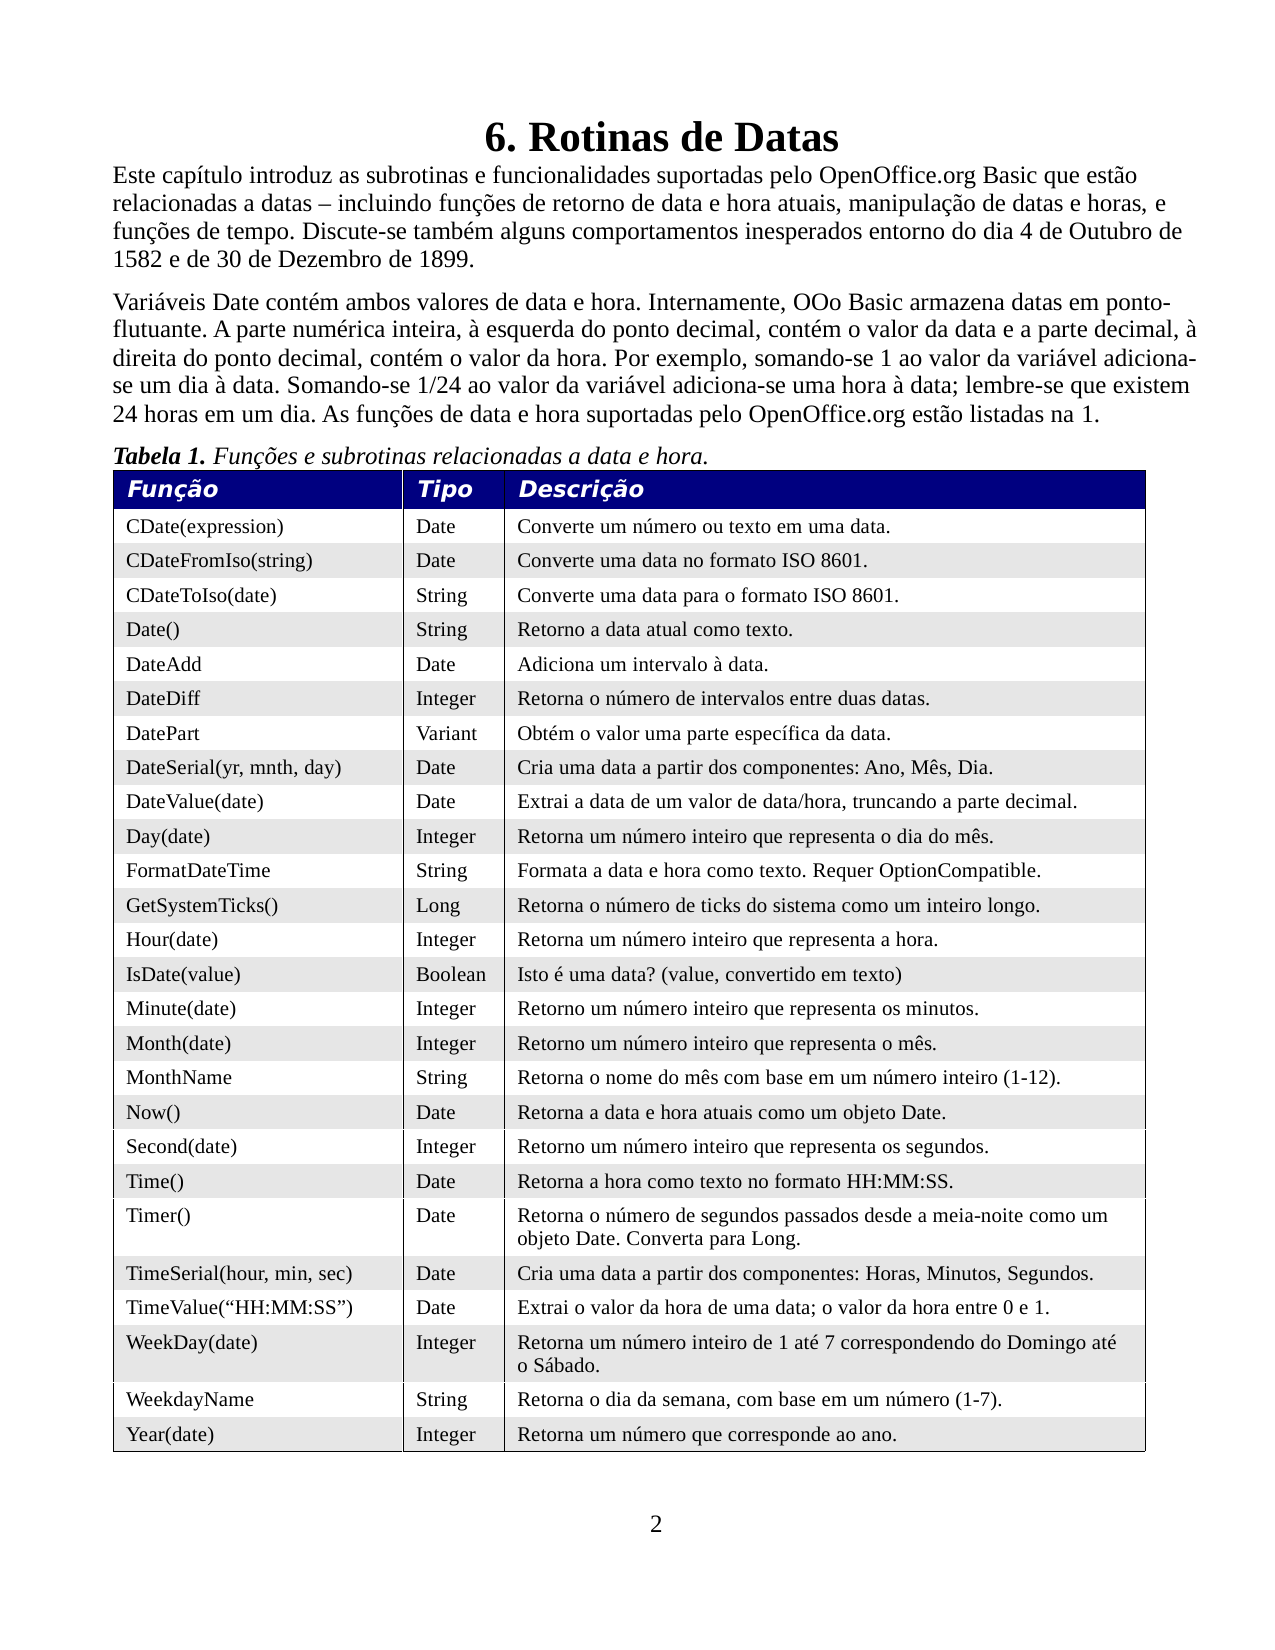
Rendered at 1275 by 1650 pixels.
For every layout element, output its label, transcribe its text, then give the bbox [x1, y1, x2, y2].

table_cell CDateToIso(date) [114, 578, 402, 612]
table_cell Converte uma data no formato ISO 8601. [505, 543, 1145, 578]
table_cell Retorna um número que corresponde ao ano. [505, 1417, 1145, 1451]
table_cell Integer [404, 681, 504, 716]
table_cell IsDate(value) [114, 957, 402, 992]
table_cell String [404, 854, 504, 888]
table_cell Second(date) [114, 1130, 402, 1164]
table_cell Integer [404, 1325, 504, 1382]
table_cell Retorna a hora como texto no formato HH:MM:SS. [505, 1164, 1145, 1198]
table_cell TimeSerial(hour, min, sec) [114, 1256, 402, 1290]
table_cell Isto é uma data? (value, convertido em texto) [505, 957, 1145, 992]
table_cell String [404, 1061, 504, 1095]
table_cell Year(date) [114, 1417, 402, 1451]
table_cell Date [404, 1290, 504, 1325]
table_cell Retorno a data atual como texto. [505, 612, 1145, 647]
table_cell Integer [404, 1417, 504, 1451]
table_cell Timer() [114, 1199, 402, 1256]
subtitle Rotinas de Datas [112, 112, 1200, 161]
table_cell Retorno um número inteiro que representa os segundos. [505, 1130, 1145, 1164]
table_cell Date [404, 509, 504, 543]
table_cell Retorno um número inteiro que representa os minutos. [505, 992, 1145, 1026]
table_cell DateAdd [114, 647, 402, 681]
table_cell DateDiff [114, 681, 402, 716]
table_cell Converte uma data para o formato ISO 8601. [505, 578, 1145, 612]
table_cell Retorno um número inteiro que representa o mês. [505, 1026, 1145, 1061]
table_cell MonthName [114, 1061, 402, 1095]
table_cell Retorna a data e hora atuais como um objeto Date. [505, 1095, 1145, 1129]
table_cell Retorna um número inteiro de 1 até 7 correspondendo do Domingo até o Sábado. [505, 1325, 1145, 1382]
table_cell Minute(date) [114, 992, 402, 1026]
table_cell Time() [114, 1164, 402, 1198]
table_cell Hour(date) [114, 923, 402, 957]
table_cell GetSystemTicks() [114, 888, 402, 923]
table_cell Converte um número ou texto em uma data. [505, 509, 1145, 543]
table_cell String [404, 578, 504, 612]
table_cell Retorna o dia da semana, com base em um número (1-7). [505, 1383, 1145, 1417]
table_cell DateSerial(yr, mnth, day) [114, 750, 402, 785]
table_cell Adiciona um intervalo à data. [505, 647, 1145, 681]
text Este capítulo introduz as subrotinas e funcionalidades suportadas pelo OpenOffice.org Basic que estão relacionadas a datas – incluindo funções de retorno de data e hora atuais, manipulação de datas e horas, e funções de tempo. Discute-se também alguns comportamentos inesperados entorno do dia 4 de Outubro de 1582 e de 30 de Dezembro de 1899. [112, 161, 1200, 273]
text Tabela 1. Funções e subrotinas relacionadas a data e hora. [112, 442, 1200, 470]
table_cell Date [404, 647, 504, 681]
table_cell Date [404, 543, 504, 578]
table_cell WeekDay(date) [114, 1325, 402, 1382]
table_cell String [404, 612, 504, 647]
table_cell Extrai a data de um valor de data/hora, truncando a parte decimal. [505, 785, 1145, 819]
table_cell Date() [114, 612, 402, 647]
table_header Tipo [404, 471, 504, 509]
table_cell Extrai o valor da hora de uma data; o valor da hora entre 0 e 1. [505, 1290, 1145, 1325]
table_cell Date [404, 1095, 504, 1129]
table_cell Integer [404, 1130, 504, 1164]
text Variáveis Date contém ambos valores de data e hora. Internamente, OOo Basic armazena datas em ponto-flutuante. A parte numérica inteira, à esquerda do ponto decimal, contém o valor da data e a parte decimal, à direita do ponto decimal, contém o valor da hora. Por exemplo, somando-se 1 ao valor da variável adiciona-se um dia à data. Somando-se 1/24 ao valor da variável adiciona-se uma hora à data; lembre-se que existem 24 horas em um dia. As funções de data e hora suportadas pelo OpenOffice.org estão listadas na Tabela 1. [112, 287, 1200, 427]
table_cell Date [404, 1199, 504, 1256]
table_cell Obtém o valor uma parte específica da data. [505, 716, 1145, 750]
table_cell Retorna um número inteiro que representa o dia do mês. [505, 819, 1145, 854]
table_cell Boolean [404, 957, 504, 992]
table_cell Long [404, 888, 504, 923]
table_cell Retorna um número inteiro que representa a hora. [505, 923, 1145, 957]
table_cell Retorna o nome do mês com base em um número inteiro (1-12). [505, 1061, 1145, 1095]
table_cell Cria uma data a partir dos componentes: Ano, Mês, Dia. [505, 750, 1145, 785]
table_cell Variant [404, 716, 504, 750]
table_cell Integer [404, 992, 504, 1026]
table_cell String [404, 1383, 504, 1417]
table_cell Date [404, 785, 504, 819]
table_cell Formata a data e hora como texto. Requer OptionCompatible. [505, 854, 1145, 888]
table_cell Retorna o número de ticks do sistema como um inteiro longo. [505, 888, 1145, 923]
table_cell FormatDateTime [114, 854, 402, 888]
table_cell Retorna o número de segundos passados desde a meia-noite como um objeto Date. Converta para Long. [505, 1199, 1145, 1256]
table_header Função [114, 471, 402, 509]
table_cell Integer [404, 819, 504, 854]
table_header Descrição [505, 471, 1145, 509]
table_cell DatePart [114, 716, 402, 750]
table_cell Date [404, 1164, 504, 1198]
table_cell Cria uma data a partir dos componentes: Horas, Minutos, Segundos. [505, 1256, 1145, 1290]
table_cell Date [404, 750, 504, 785]
table_cell TimeValue(“HH:MM:SS”) [114, 1290, 402, 1325]
table_cell CDateFromIso(string) [114, 543, 402, 578]
table_cell Month(date) [114, 1026, 402, 1061]
table_cell WeekdayName [114, 1383, 402, 1417]
table_cell Date [404, 1256, 504, 1290]
table_cell Retorna o número de intervalos entre duas datas. [505, 681, 1145, 716]
table_cell Integer [404, 923, 504, 957]
table_cell Day(date) [114, 819, 402, 854]
table_cell CDate(expression) [114, 509, 402, 543]
table_cell DateValue(date) [114, 785, 402, 819]
table_cell Now() [114, 1095, 402, 1129]
table_cell Integer [404, 1026, 504, 1061]
